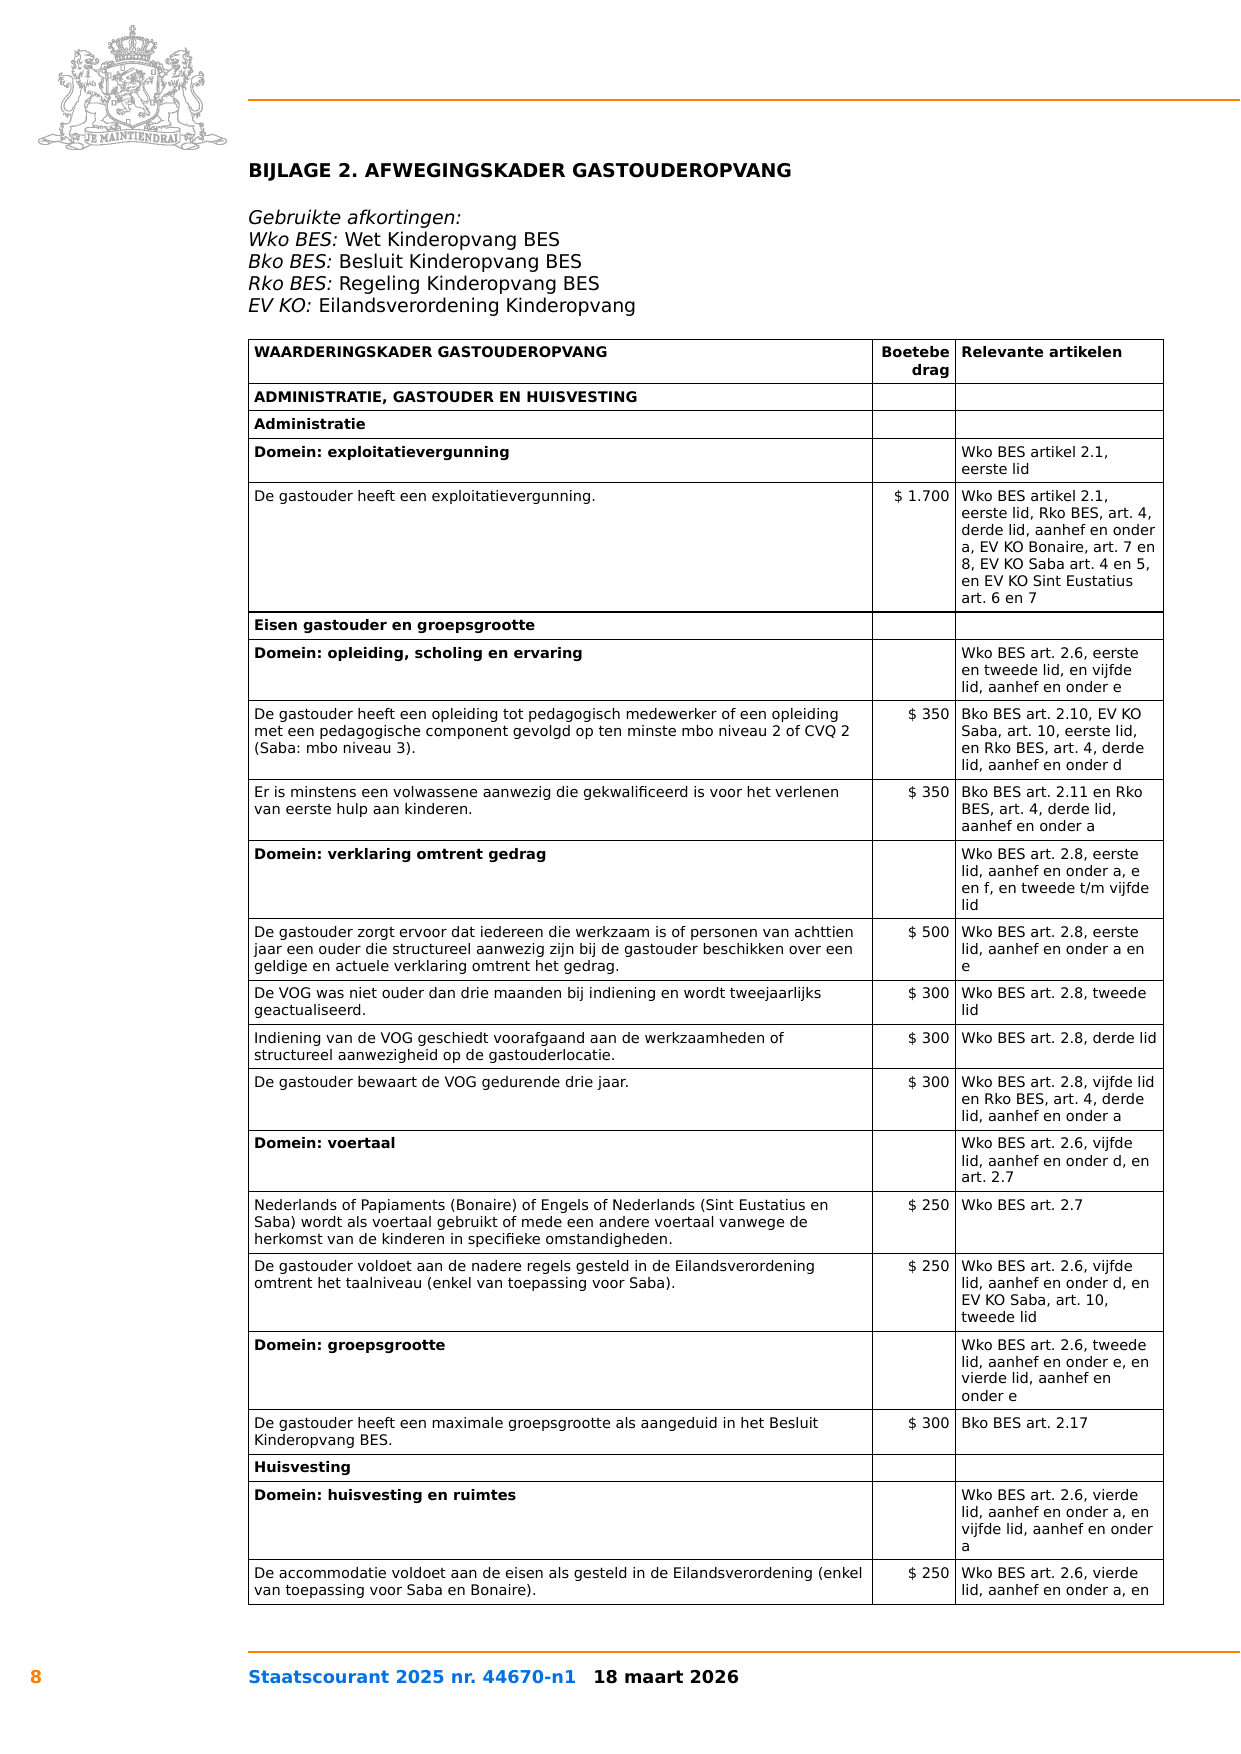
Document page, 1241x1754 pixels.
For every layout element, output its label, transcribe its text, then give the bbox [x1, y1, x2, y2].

table_cell Wko BES artikel 2.1, eerste lid, Rko BES, art. 4, derde lid, aanhef en onder a, EV KO Bonaire, art. 7 en 8, EV KO Saba art. 4 en 5, en EV KO Sint Eustatius art. 6 en 7 [956, 483, 1163, 611]
text Bko BES: Besluit Kinderopvang BES [248, 251, 1163, 273]
table_cell Administratie [249, 411, 872, 438]
table_cell De VOG was niet ouder dan drie maanden bij indiening en wordt tweejaarlijks geactualiseerd. [249, 981, 872, 1024]
table_cell De accommodatie voldoet aan de eisen als gesteld in de Eilandsverordening (enkel van toepassing voor Saba en Bonaire). [249, 1560, 872, 1603]
table_cell Wko BES artikel 2.1, eerste lid [956, 439, 1163, 482]
table_cell Wko BES art. 2.8, eerste lid, aanhef en onder a en e [956, 919, 1163, 979]
table_cell [873, 1332, 955, 1409]
table_cell Wko BES art. 2.6, eerste en tweede lid, en vijfde lid, aanhef en onder e [956, 640, 1163, 700]
table_cell Wko BES art. 2.7 [956, 1192, 1163, 1252]
table_cell $ 300 [873, 1410, 955, 1453]
subtitle BIJLAGE 2. AFWEGINGSKADER GASTOUDEROPVANG [248, 160, 1163, 182]
table_cell Indiening van de VOG geschiedt voorafgaand aan de werkzaamheden of structureel aanwezigheid op de gastouderlocatie. [249, 1025, 872, 1068]
table_cell [956, 384, 1163, 410]
table_cell $ 1.700 [873, 483, 955, 611]
table_cell De gastouder heeft een opleiding tot pedagogisch medewerker of een opleiding met een pedagogische component gevolgd op ten minste mbo niveau 2 of CVQ 2 (Saba: mbo niveau 3). [249, 701, 872, 778]
table_cell $ 350 [873, 780, 955, 840]
table_cell $ 250 [873, 1254, 955, 1331]
table_cell De gastouder voldoet aan de nadere regels gesteld in de Eilandsverordening omtrent het taalniveau (enkel van toepassing voor Saba). [249, 1254, 872, 1331]
table_cell Domein: opleiding, scholing en ervaring [249, 640, 872, 700]
table_cell $ 300 [873, 1025, 955, 1068]
table_cell [873, 640, 955, 700]
table_cell [956, 1455, 1163, 1481]
table_cell Bko BES art. 2.11 en Rko BES, art. 4, derde lid, aanhef en onder a [956, 780, 1163, 840]
table_cell [873, 439, 955, 482]
table_cell $ 300 [873, 1069, 955, 1130]
table_cell Domein: groepsgrootte [249, 1332, 872, 1409]
table_cell Wko BES art. 2.6, vijfde lid, aanhef en onder d, en art. 2.7 [956, 1131, 1163, 1191]
table_cell $ 350 [873, 701, 955, 778]
table_cell Wko BES art. 2.6, vierde lid, aanhef en onder a, en [956, 1560, 1163, 1603]
table_cell Bko BES art. 2.10, EV KO Saba, art. 10, eerste lid, en Rko BES, art. 4, derde lid, aanhef en onder d [956, 701, 1163, 778]
table_cell Wko BES art. 2.8, vijfde lid en Rko BES, art. 4, derde lid, aanhef en onder a [956, 1069, 1163, 1130]
table_cell [873, 841, 955, 918]
table_cell Nederlands of Papiaments (Bonaire) of Engels of Nederlands (Sint Eustatius en Saba) wordt als voertaal gebruikt of mede een andere voertaal vanwege de herkomst van de kinderen in specifieke omstandigheden. [249, 1192, 872, 1252]
table_cell $ 250 [873, 1192, 955, 1252]
text Rko BES: Regeling Kinderopvang BES [248, 273, 1163, 295]
table_cell Wko BES art. 2.6, vijfde lid, aanhef en onder d, en EV KO Saba, art. 10, tweede lid [956, 1254, 1163, 1331]
table_cell $ 300 [873, 981, 955, 1024]
text Wko BES: Wet Kinderopvang BES [248, 229, 1163, 251]
table_cell Domein: voertaal [249, 1131, 872, 1191]
text EV KO: Eilandsverordening Kinderopvang [248, 295, 1163, 317]
table_cell ADMINISTRATIE, GASTOUDER EN HUISVESTING [249, 384, 872, 410]
table_cell Wko BES art. 2.6, vierde lid, aanhef en onder a, en vijfde lid, aanhef en onder a [956, 1482, 1163, 1559]
table_header Boetebedrag [873, 340, 955, 383]
table_cell [873, 1482, 955, 1559]
table_cell [956, 613, 1163, 639]
table_cell $ 250 [873, 1560, 955, 1603]
table_cell De gastouder heeft een maximale groepsgrootte als aangeduid in het Besluit Kinderopvang BES. [249, 1410, 872, 1453]
table_cell Eisen gastouder en groepsgrootte [249, 613, 872, 639]
table_cell De gastouder zorgt ervoor dat iedereen die werkzaam is of personen van achttien jaar een ouder die structureel aanwezig zijn bij de gastouder beschikken over een geldige en actuele verklaring omtrent het gedrag. [249, 919, 872, 979]
table_header Relevante artikelen [956, 340, 1163, 383]
text Gebruikte afkortingen: [248, 207, 1163, 229]
table_cell [873, 1131, 955, 1191]
table_cell [873, 613, 955, 639]
table_cell Er is minstens een volwassene aanwezig die gekwalificeerd is voor het verlenen van eerste hulp aan kinderen. [249, 780, 872, 840]
table_cell Wko BES art. 2.8, eerste lid, aanhef en onder a, e en f, en tweede t/m vijfde lid [956, 841, 1163, 918]
table_cell De gastouder heeft een exploitatievergunning. [249, 483, 872, 611]
table_cell Domein: huisvesting en ruimtes [249, 1482, 872, 1559]
table_cell $ 500 [873, 919, 955, 979]
table_cell [873, 1455, 955, 1481]
table_header WAARDERINGSKADER GASTOUDEROPVANG [249, 340, 872, 383]
table_cell Domein: verklaring omtrent gedrag [249, 841, 872, 918]
table_cell [873, 411, 955, 438]
table_cell Wko BES art. 2.8, tweede lid [956, 981, 1163, 1024]
picture [38, 25, 227, 150]
table_cell [873, 384, 955, 410]
table_cell De gastouder bewaart de VOG gedurende drie jaar. [249, 1069, 872, 1130]
table_cell Huisvesting [249, 1455, 872, 1481]
table_cell [956, 411, 1163, 438]
table_cell Bko BES art. 2.17 [956, 1410, 1163, 1453]
table_cell Wko BES art. 2.8, derde lid [956, 1025, 1163, 1068]
table_cell Domein: exploitatievergunning [249, 439, 872, 482]
table_cell Wko BES art. 2.6, tweede lid, aanhef en onder e, en vierde lid, aanhef en onder e [956, 1332, 1163, 1409]
